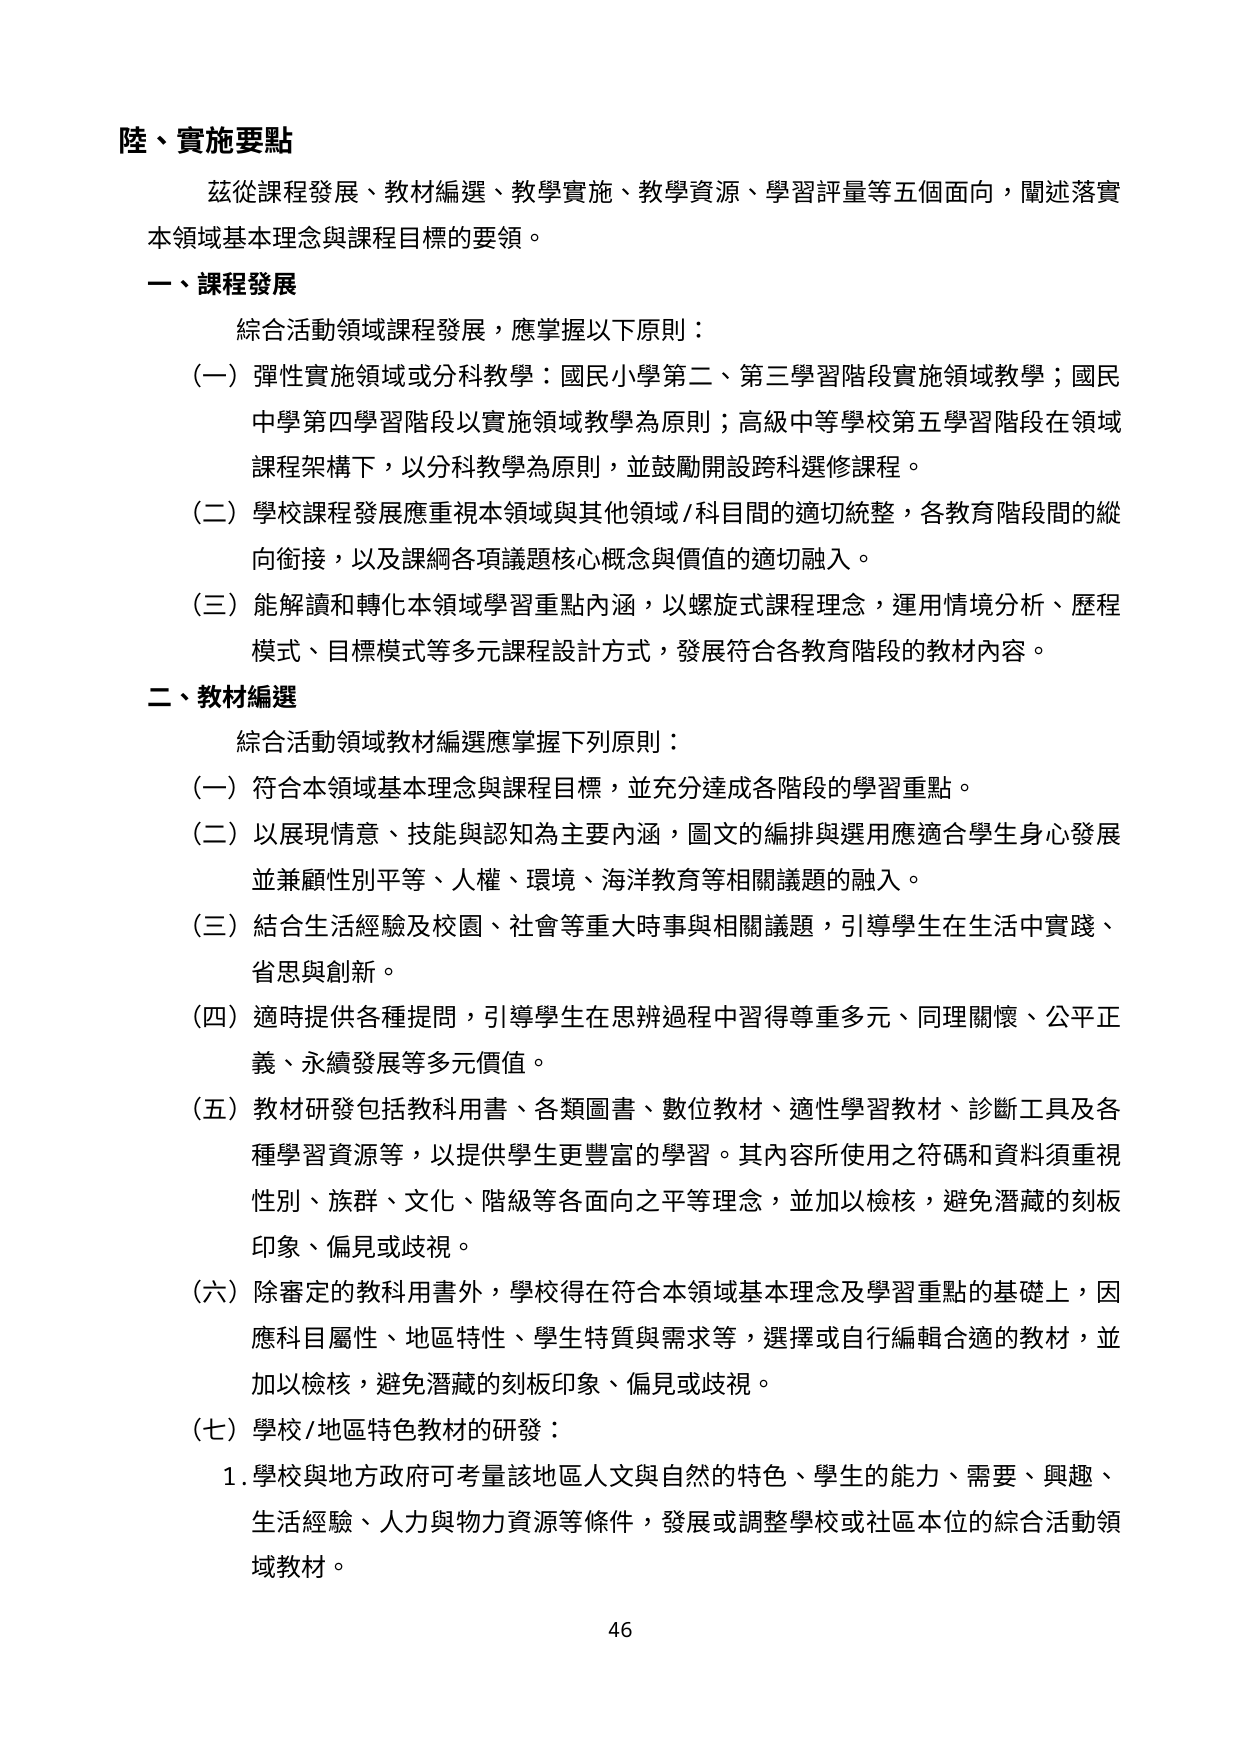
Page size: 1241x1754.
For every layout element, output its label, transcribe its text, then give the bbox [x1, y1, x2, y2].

text 陸、實施要點 [118, 114, 1122, 160]
text （一）彈性實施領域或分科教學：國民小學第二、第三學習階段實施領域教學；國民中學第四學習階段以實施領域教學為原則；高級中等學校第五學習階段在領域課程架構下，以分科教學為原則，並鼓勵開設跨科選修課程。 [177, 348, 1122, 486]
text 綜合活動領域課程發展，應掌握以下原則： [115, 303, 1122, 348]
text （四）適時提供各種提問，引導學生在思辨過程中習得尊重多元、同理關懷、公平正義、永續發展等多元價值。 [177, 990, 1122, 1082]
text 二、教材編選 [148, 669, 1122, 715]
text （二）學校課程發展應重視本領域與其他領域/科目間的適切統整，各教育階段間的縱向銜接，以及課綱各項議題核心概念與價值的適切融入。 [177, 486, 1122, 578]
text 茲從課程發展、教材編選、教學實施、教學資源、學習評量等五個面向，闡述落實本領域基本理念與課程目標的要領。 [148, 165, 1122, 257]
text （二）以展現情意、技能與認知為主要內涵，圖文的編排與選用應適合學生身心發展並兼顧性別平等、人權、環境、海洋教育等相關議題的融入。 [177, 807, 1122, 898]
text 綜合活動領域教材編選應掌握下列原則： [115, 715, 1122, 761]
text 一、課程發展 [148, 257, 1122, 303]
text （三）結合生活經驗及校園、社會等重大時事與相關議題，引導學生在生活中實踐、省思與創新。 [177, 898, 1122, 990]
text （一）符合本領域基本理念與課程目標，並充分達成各階段的學習重點。 [177, 761, 1122, 807]
text （五）教材研發包括教科用書、各類圖書、數位教材、適性學習教材、診斷工具及各種學習資源等，以提供學生更豐富的學習。其內容所使用之符碼和資料須重視性別、族群、文化、階級等各面向之平等理念，並加以檢核，避免潛藏的刻板印象、偏見或歧視。 [177, 1082, 1122, 1265]
text （七）學校/地區特色教材的研發： [177, 1403, 1122, 1448]
text 1.學校與地方政府可考量該地區人文與自然的特色、學生的能力、需要、興趣、生活經驗、人力與物力資源等條件，發展或調整學校或社區本位的綜合活動領域教材。 [222, 1448, 1122, 1586]
text （三）能解讀和轉化本領域學習重點內涵，以螺旋式課程理念，運用情境分析、歷程模式、目標模式等多元課程設計方式，發展符合各教育階段的教材內容。 [177, 578, 1122, 669]
text （六）除審定的教科用書外，學校得在符合本領域基本理念及學習重點的基礎上，因應科目屬性、地區特性、學生特質與需求等，選擇或自行編輯合適的教材，並加以檢核，避免潛藏的刻板印象、偏見或歧視。 [177, 1265, 1122, 1403]
